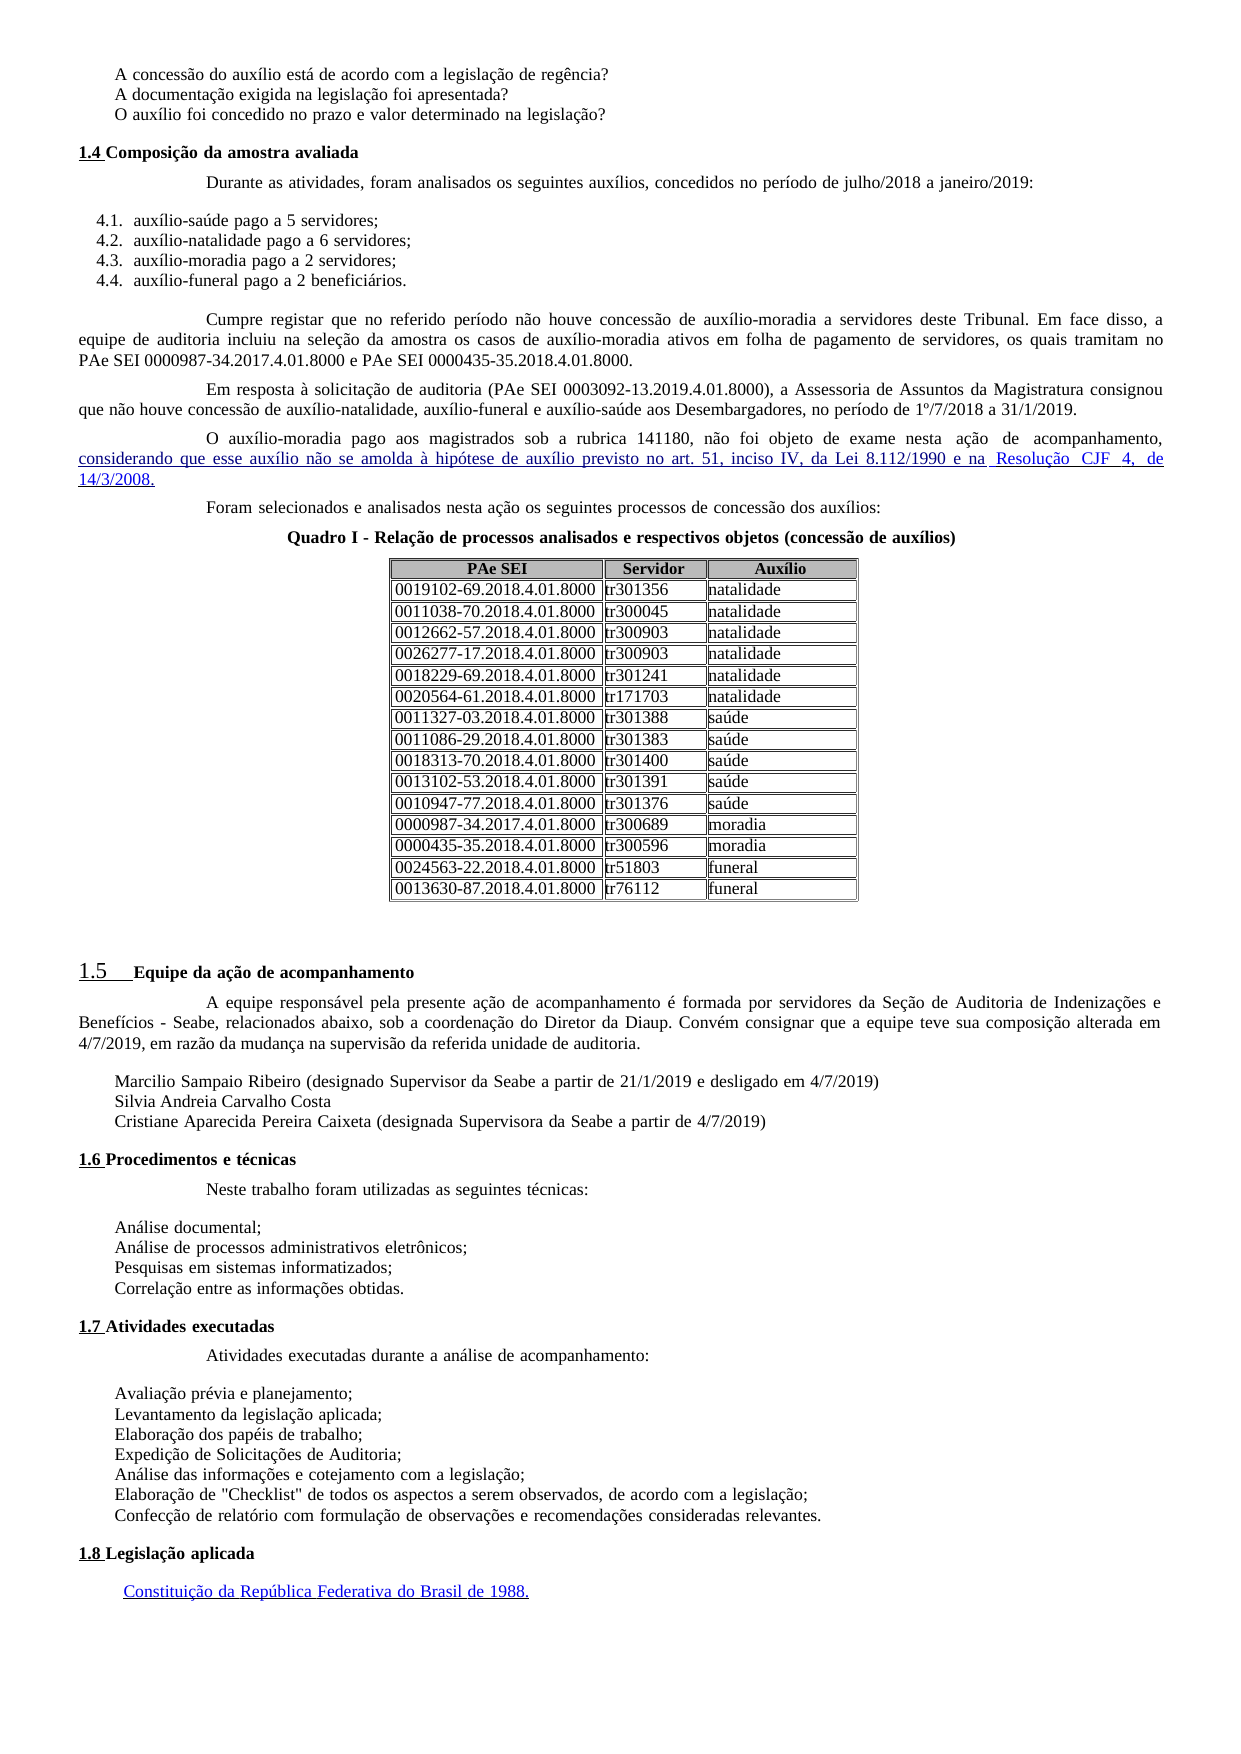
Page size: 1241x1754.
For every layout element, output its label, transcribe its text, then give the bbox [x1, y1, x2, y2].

text A concessão do auxílio está de acordo com a legislação de regência? A documentação exigida na legislação foi apresentada? [114, 64, 611, 104]
text Atividades executadas durante a análise de acompanhamento: [206, 1345, 1192, 1365]
text Avaliação prévia e planejamento; Levantamento da legislação aplicada; Elaboração dos papéis de trabalho; Expedição de Solicitações de Auditoria; [114, 1383, 436, 1464]
table_cell tr301388 [606, 710, 706, 728]
table_cell natalidade [709, 688, 856, 706]
table_cell 0019102-69.2018.4.01.8000 [392, 581, 602, 599]
table_cell tr301376 [606, 795, 706, 813]
text A equipe responsável pela presente ação de acompanhamento é formada por servidores da Seção de Auditoria de Indenizações e Benefícios - Seabe, relacionados abaixo, sob a coordenação do Diretor da Diaup. Convém consignar que a equipe teve sua composição alterada em 4/7/2019, em razão da mudança na supervisão da referida unidade de auditoria. [78, 992, 1164, 1053]
text Elaboração de "Checklist" de todos os aspectos a serem observados, de acordo com a legislação; Confecção de relatório com formulação de observações e recomendações consideradas relevantes. [114, 1484, 823, 1525]
text Foram selecionados e analisados nesta ação os seguintes processos de concessão dos auxílios: [206, 497, 1192, 518]
table_cell natalidade [709, 603, 856, 621]
subtitle Composição da amostra avaliada [78, 142, 1192, 163]
table_cell 0013102-53.2018.4.01.8000 [392, 774, 602, 792]
table_cell tr300045 [606, 603, 706, 621]
text O auxílio-moradia pago aos magistrados sob a rubrica 141180, não foi objeto de exame nesta ação de acompanhamento, considerando que esse auxílio não se amolda à hipótese de auxílio previsto no art. 51, inciso IV, da Lei 8.112/1990 e na Resolução CJF 4, de 14/3/2008. [78, 428, 1164, 489]
table_cell tr51803 [606, 859, 706, 877]
text Neste trabalho foram utilizadas as seguintes técnicas: [206, 1178, 1192, 1199]
table_cell 0013630-87.2018.4.01.8000 [392, 880, 602, 898]
table_cell 0024563-22.2018.4.01.8000 [392, 859, 602, 877]
table_cell natalidade [709, 581, 856, 599]
subtitle Legislação aplicada [78, 1542, 1192, 1563]
table_cell saúde [709, 752, 856, 770]
table_cell 0010947-77.2018.4.01.8000 [392, 795, 602, 813]
table_cell saúde [709, 795, 856, 813]
text Marcilio Sampaio Ribeiro (designado Supervisor da Seabe a partir de 21/1/2019 e desligado em 4/7/2019) Silvia Andreia Carvalho Costa [114, 1071, 881, 1111]
list auxílio-moradia pago a 2 servidores; [96, 250, 1192, 271]
table_cell 0000987-34.2017.4.01.8000 [392, 816, 602, 834]
text Durante as atividades, foram analisados os seguintes auxílios, concedidos no período de julho/2018 a janeiro/2019: [206, 172, 1192, 192]
list auxílio-funeral pago a 2 beneficiários. [96, 271, 1192, 291]
table_cell tr301383 [606, 731, 706, 749]
table_cell natalidade [709, 667, 856, 685]
table_cell tr301391 [606, 774, 706, 792]
table_cell saúde [709, 710, 856, 728]
table_cell tr300903 [606, 624, 706, 642]
table_header Auxílio [709, 561, 856, 578]
table_cell tr300689 [606, 816, 706, 834]
table_cell moradia [709, 816, 856, 834]
list auxílio-saúde pago a 5 servidores; [96, 210, 1192, 230]
table_cell 0018229-69.2018.4.01.8000 [392, 667, 602, 685]
table_cell tr301356 [606, 581, 706, 599]
table_cell tr301400 [606, 752, 706, 770]
subtitle Procedimentos e técnicas [78, 1149, 1192, 1169]
text O auxílio foi concedido no prazo e valor determinado na legislação? [114, 104, 1192, 124]
table_cell 0011086-29.2018.4.01.8000 [392, 731, 602, 749]
table_cell moradia [709, 838, 856, 856]
text Em resposta à solicitação de auditoria (PAe SEI 0003092-13.2019.4.01.8000), a Assessoria de Assuntos da Magistratura consignou que não houve concessão de auxílio-natalidade, auxílio-funeral e auxílio-saúde aos Desembargadores, no período de 1º/7/2018 a 31/1/2019. [78, 378, 1163, 419]
table_cell 0000435-35.2018.4.01.8000 [392, 838, 602, 856]
table_cell 0012662-57.2018.4.01.8000 [392, 624, 602, 642]
text Constituição da República Federativa do Brasil de 1988. [123, 1581, 1192, 1601]
table_cell 0011038-70.2018.4.01.8000 [392, 603, 602, 621]
table_cell 0026277-17.2018.4.01.8000 [392, 646, 602, 663]
table_cell saúde [709, 774, 856, 792]
table_cell tr76112 [606, 880, 706, 898]
table_header Servidor [606, 561, 706, 578]
text Cumpre registar que no referido período não houve concessão de auxílio-moradia a servidores deste Tribunal. Em face disso, a equipe de auditoria incluiu na seleção da amostra os casos de auxílio-moradia ativos em folha de pagamento de servidores, os quais tramitam no PAe SEI 0000987-34.2017.4.01.8000 e PAe SEI 0000435-35.2018.4.01.8000. [78, 309, 1164, 370]
table_cell tr301241 [606, 667, 706, 685]
list auxílio-natalidade pago a 6 servidores; [96, 230, 1192, 250]
table_cell natalidade [709, 624, 856, 642]
table_cell funeral [709, 859, 856, 877]
subtitle Quadro I - Relação de processos analisados e respectivos objetos (concessão de auxílios) [84, 527, 1158, 547]
table_cell tr300596 [606, 838, 706, 856]
subtitle Atividades executadas [78, 1316, 1192, 1336]
text Análise das informações e cotejamento com a legislação; [114, 1464, 1192, 1484]
table_cell funeral [709, 880, 856, 898]
table_cell saúde [709, 731, 856, 749]
text Análise de processos administrativos eletrônicos; Pesquisas em sistemas informatizados; Correlação entre as informações obtidas. [114, 1237, 470, 1298]
table_cell 0018313-70.2018.4.01.8000 [392, 752, 602, 770]
list Equipe da ação de acompanhamento [78, 957, 1192, 983]
table_cell tr300903 [606, 646, 706, 663]
table_cell tr171703 [606, 688, 706, 706]
text Cristiane Aparecida Pereira Caixeta (designada Supervisora da Seabe a partir de 4/7/2019) [114, 1111, 1192, 1131]
text Análise documental; [114, 1217, 1192, 1237]
table_cell 0020564-61.2018.4.01.8000 [392, 688, 602, 706]
table_header PAe SEI [392, 561, 602, 578]
table_cell natalidade [709, 646, 856, 663]
table_cell 0011327-03.2018.4.01.8000 [392, 710, 602, 728]
